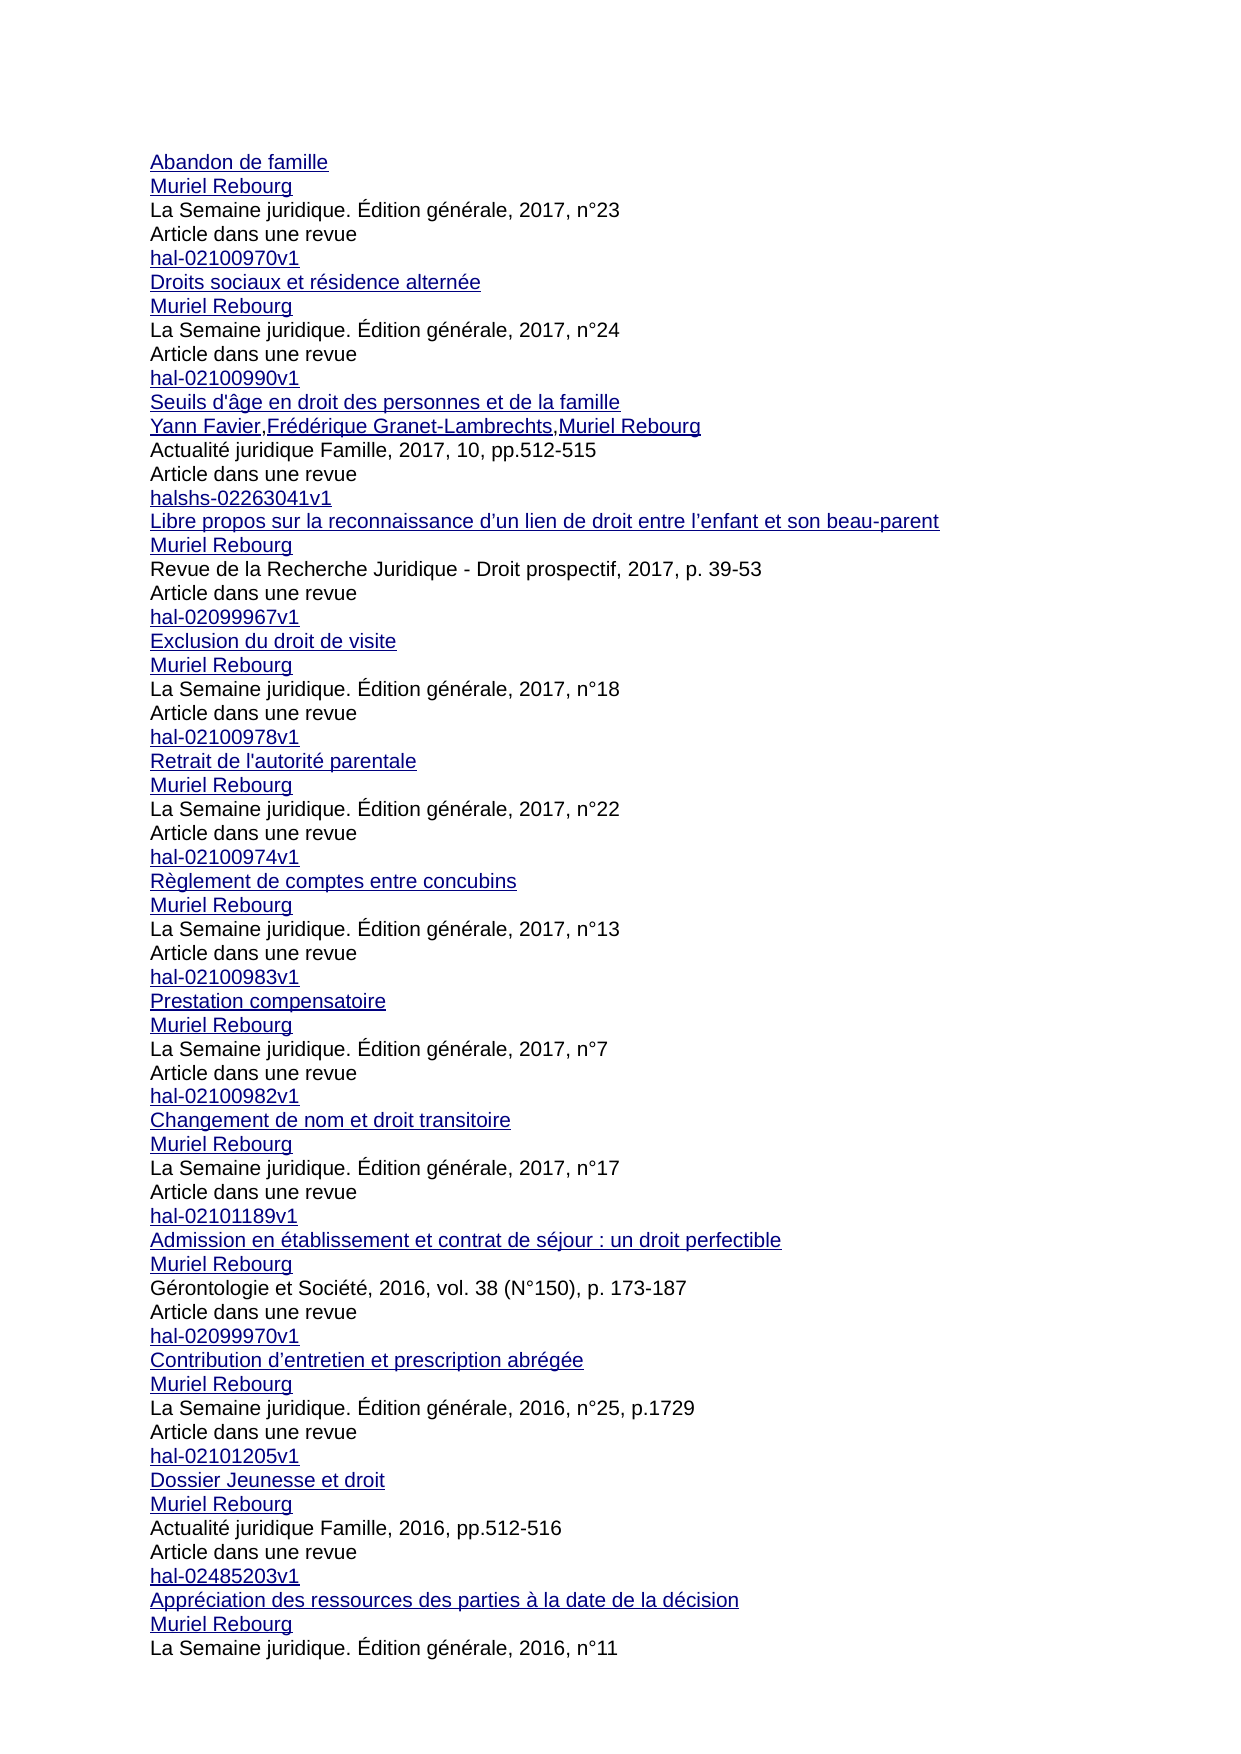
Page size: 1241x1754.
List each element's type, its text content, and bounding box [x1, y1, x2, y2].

table_cell Retrait de l'autorité parentale Muriel Rebourg La Semaine juridique. Édition générale, 2017, n°22 Article dans une revue hal-02100974v1 [150, 749, 1090, 869]
table_cell Admission en établissement et contrat de séjour : un droit perfectible Muriel Rebourg Gérontologie et Société, 2016, vol. 38 (N°150), p. 173-187 Article dans une revue hal-02099970v1 [150, 1228, 1090, 1348]
table_cell Abandon de famille Muriel Rebourg La Semaine juridique. Édition générale, 2017, n°23 Article dans une revue hal-02100970v1 [150, 150, 1090, 270]
table_cell Exclusion du droit de visite Muriel Rebourg La Semaine juridique. Édition générale, 2017, n°18 Article dans une revue hal-02100978v1 [150, 629, 1090, 749]
table_cell Règlement de comptes entre concubins Muriel Rebourg La Semaine juridique. Édition générale, 2017, n°13 Article dans une revue hal-02100983v1 [150, 869, 1090, 988]
table_cell Dossier Jeunesse et droit Muriel Rebourg Actualité juridique Famille, 2016, pp.512-516 Article dans une revue hal-02485203v1 [150, 1468, 1090, 1587]
table_cell Droits sociaux et résidence alternée Muriel Rebourg La Semaine juridique. Édition générale, 2017, n°24 Article dans une revue hal-02100990v1 [150, 270, 1090, 389]
table_cell Contribution d’entretien et prescription abrégée Muriel Rebourg La Semaine juridique. Édition générale, 2016, n°25, p.1729 Article dans une revue hal-02101205v1 [150, 1348, 1090, 1468]
table_cell Prestation compensatoire Muriel Rebourg La Semaine juridique. Édition générale, 2017, n°7 Article dans une revue hal-02100982v1 [150, 989, 1090, 1108]
table_cell Appréciation des ressources des parties à la date de la décision Muriel Rebourg La Semaine juridique. Édition générale, 2016, n°11 [150, 1588, 1090, 1659]
table_cell Seuils d'âge en droit des personnes et de la famille Yann Favier,Frédérique Granet-Lambrechts,Muriel Rebourg Actualité juridique Famille, 2017, 10, pp.512-515 Article dans une revue halshs-02263041v1 [150, 390, 1090, 509]
table_cell Libre propos sur la reconnaissance d’un lien de droit entre l’enfant et son beau-parent Muriel Rebourg Revue de la Recherche Juridique - Droit prospectif, 2017, p. 39-53 Article dans une revue hal-02099967v1 [150, 509, 1090, 629]
table_cell Changement de nom et droit transitoire Muriel Rebourg La Semaine juridique. Édition générale, 2017, n°17 Article dans une revue hal-02101189v1 [150, 1108, 1090, 1228]
